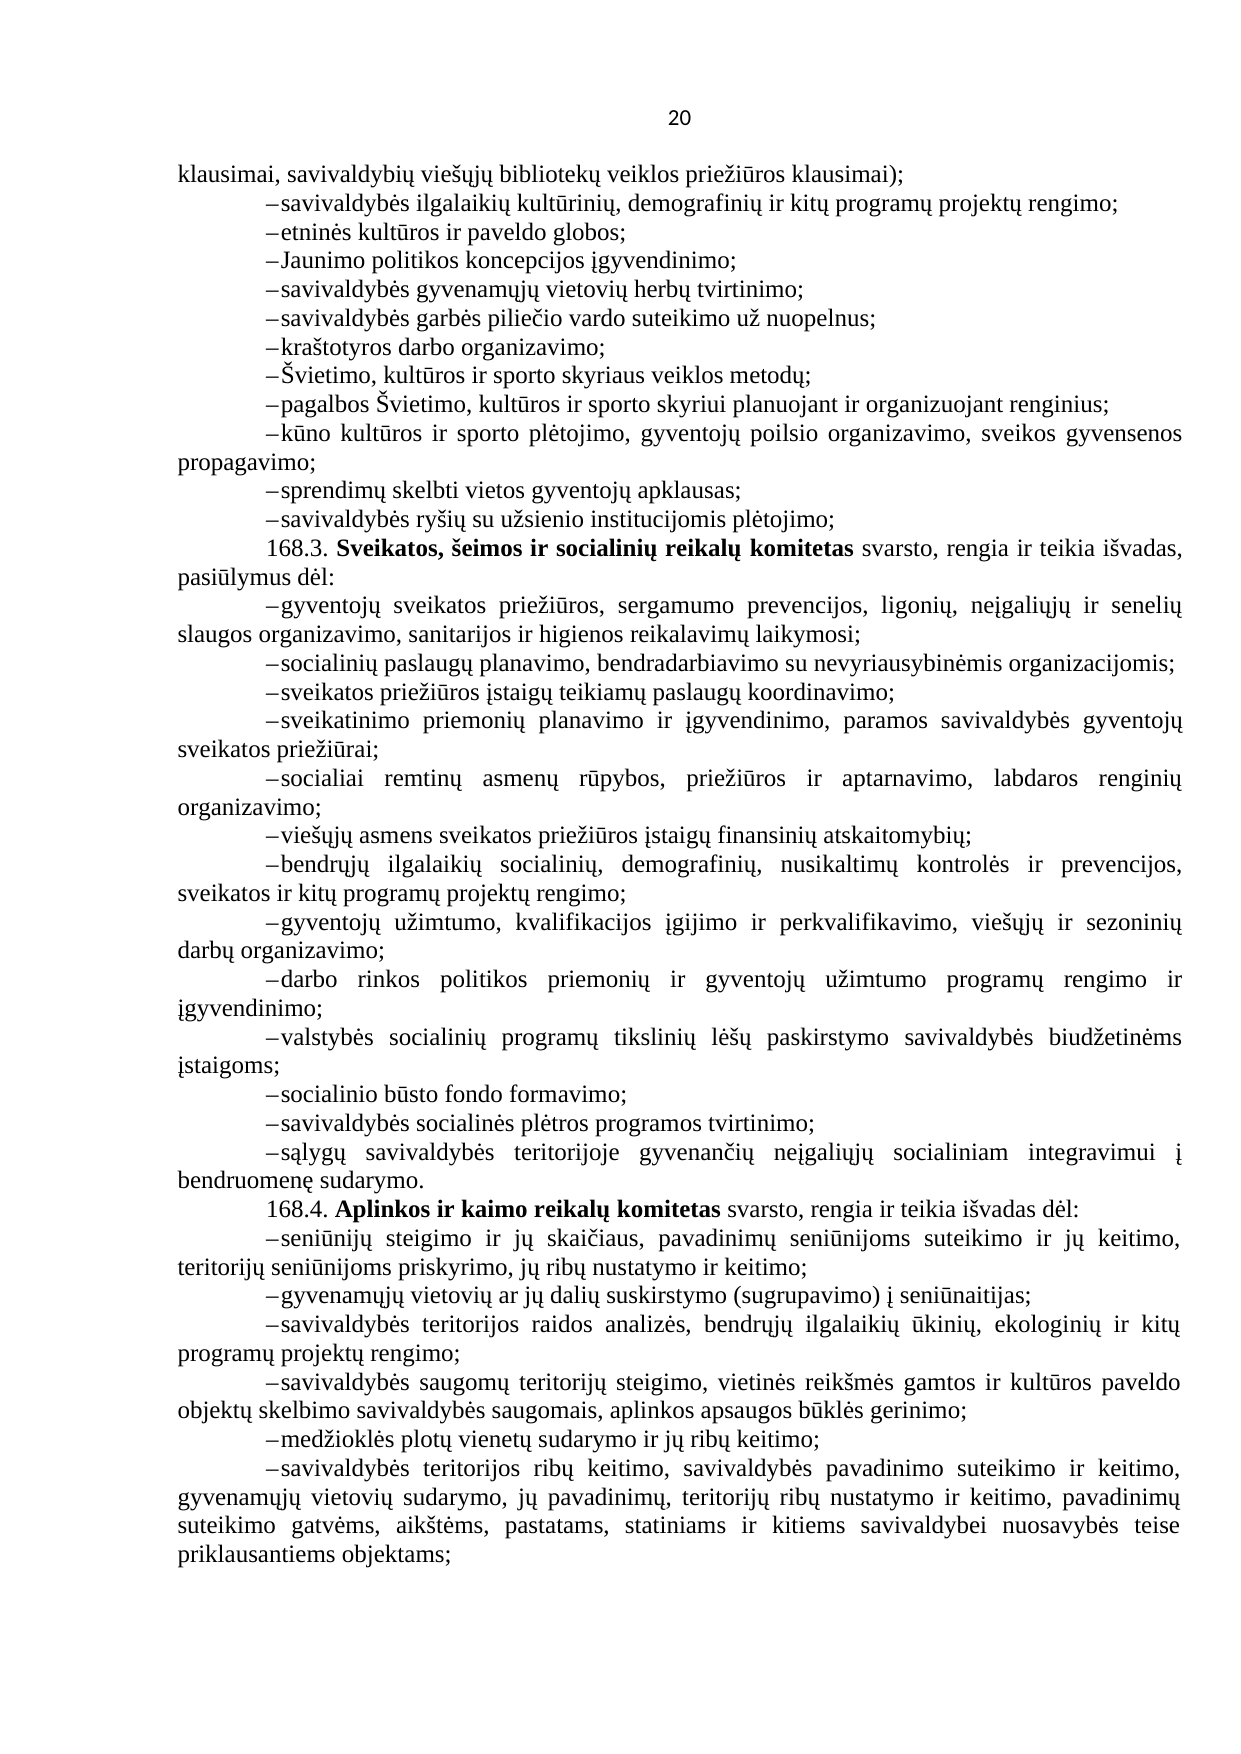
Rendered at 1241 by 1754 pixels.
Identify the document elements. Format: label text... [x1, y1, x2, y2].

text – sveikatinimo priemonių planavimo ir įgyvendinimo, paramos savivaldybės gyventojų sveikatos priežiūrai; [177, 706, 1183, 763]
text – sąlygų savivaldybės teritorijoje gyvenančių neįgaliųjų socialiniam integravimui į bendruomenę sudarymo. [177, 1137, 1183, 1194]
text – viešųjų asmens sveikatos priežiūros įstaigų finansinių atskaitomybių; [177, 821, 1183, 849]
text 168.3. Sveikatos, šeimos ir socialinių reikalų komitetas svarsto, rengia ir teikia išvadas, pasiūlymus dėl: [177, 533, 1183, 591]
text – valstybės socialinių programų tikslinių lėšų paskirstymo savivaldybės biudžetinėms įstaigoms; [177, 1022, 1183, 1079]
text – savivaldybės garbės piliečio vardo suteikimo už nuopelnus; [177, 303, 1183, 332]
text – pagalbos Švietimo, kultūros ir sporto skyriui planuojant ir organizuojant renginius; [177, 389, 1183, 418]
text – sveikatos priežiūros įstaigų teikiamų paslaugų koordinavimo; [177, 677, 1183, 706]
text – kraštotyros darbo organizavimo; [177, 332, 1183, 361]
text – gyvenamųjų vietovių ar jų dalių suskirstymo (sugrupavimo) į seniūnaitijas; [177, 1281, 1181, 1309]
text – bendrųjų ilgalaikių socialinių, demografinių, nusikaltimų kontrolės ir prevencijos, sveikatos ir kitų programų projektų rengimo; [177, 849, 1183, 907]
text – darbo rinkos politikos priemonių ir gyventojų užimtumo programų rengimo ir įgyvendinimo; [177, 964, 1183, 1022]
text – sprendimų skelbti vietos gyventojų apklausas; [177, 476, 1183, 504]
text 168.4. Aplinkos ir kaimo reikalų komitetas svarsto, rengia ir teikia išvadas dėl: [177, 1194, 1181, 1223]
text – Švietimo, kultūros ir sporto skyriaus veiklos metodų; [177, 361, 1183, 389]
text – socialiai remtinų asmenų rūpybos, priežiūros ir aptarnavimo, labdaros renginių organizavimo; [177, 763, 1183, 821]
text – gyventojų sveikatos priežiūros, sergamumo prevencijos, ligonių, neįgaliųjų ir senelių slaugos organizavimo, sanitarijos ir higienos reikalavimų laikymosi; [177, 591, 1183, 648]
text – savivaldybės socialinės plėtros programos tvirtinimo; [177, 1108, 1183, 1137]
text – seniūnijų steigimo ir jų skaičiaus, pavadinimų seniūnijoms suteikimo ir jų keitimo, teritorijų seniūnijoms priskyrimo, jų ribų nustatymo ir keitimo; [177, 1223, 1181, 1281]
text – socialinio būsto fondo formavimo; [177, 1079, 1183, 1108]
text – savivaldybės teritorijos ribų keitimo, savivaldybės pavadinimo suteikimo ir keitimo, gyvenamųjų vietovių sudarymo, jų pavadinimų, teritorijų ribų nustatymo ir keitimo, pavadinimų suteikimo gatvėms, aikštėms, pastatams, statiniams ir kitiems savivaldybei nuosavybės teise priklausantiems objektams; [177, 1453, 1181, 1568]
text – medžioklės plotų vienetų sudarymo ir jų ribų keitimo; [177, 1424, 1181, 1453]
text – kūno kultūros ir sporto plėtojimo, gyventojų poilsio organizavimo, sveikos gyvensenos propagavimo; [177, 418, 1183, 476]
text – savivaldybės saugomų teritorijų steigimo, vietinės reikšmės gamtos ir kultūros paveldo objektų skelbimo savivaldybės saugomais, aplinkos apsaugos būklės gerinimo; [177, 1367, 1181, 1424]
text – savivaldybės gyvenamųjų vietovių herbų tvirtinimo; [177, 274, 1183, 303]
text – savivaldybės ilgalaikių kultūrinių, demografinių ir kitų programų projektų rengimo; [177, 188, 1183, 217]
text – savivaldybės ryšių su užsienio institucijomis plėtojimo; [177, 504, 1183, 533]
text – etninės kultūros ir paveldo globos; [177, 217, 1183, 246]
text – Jaunimo politikos koncepcijos įgyvendinimo; [177, 246, 1183, 274]
text klausimai, savivaldybių viešųjų bibliotekų veiklos priežiūros klausimai); [177, 159, 1183, 188]
text – gyventojų užimtumo, kvalifikacijos įgijimo ir perkvalifikavimo, viešųjų ir sezoninių darbų organizavimo; [177, 907, 1183, 964]
text – socialinių paslaugų planavimo, bendradarbiavimo su nevyriausybinėmis organizacijomis; [177, 648, 1183, 677]
text – savivaldybės teritorijos raidos analizės, bendrųjų ilgalaikių ūkinių, ekologinių ir kitų programų projektų rengimo; [177, 1309, 1181, 1367]
